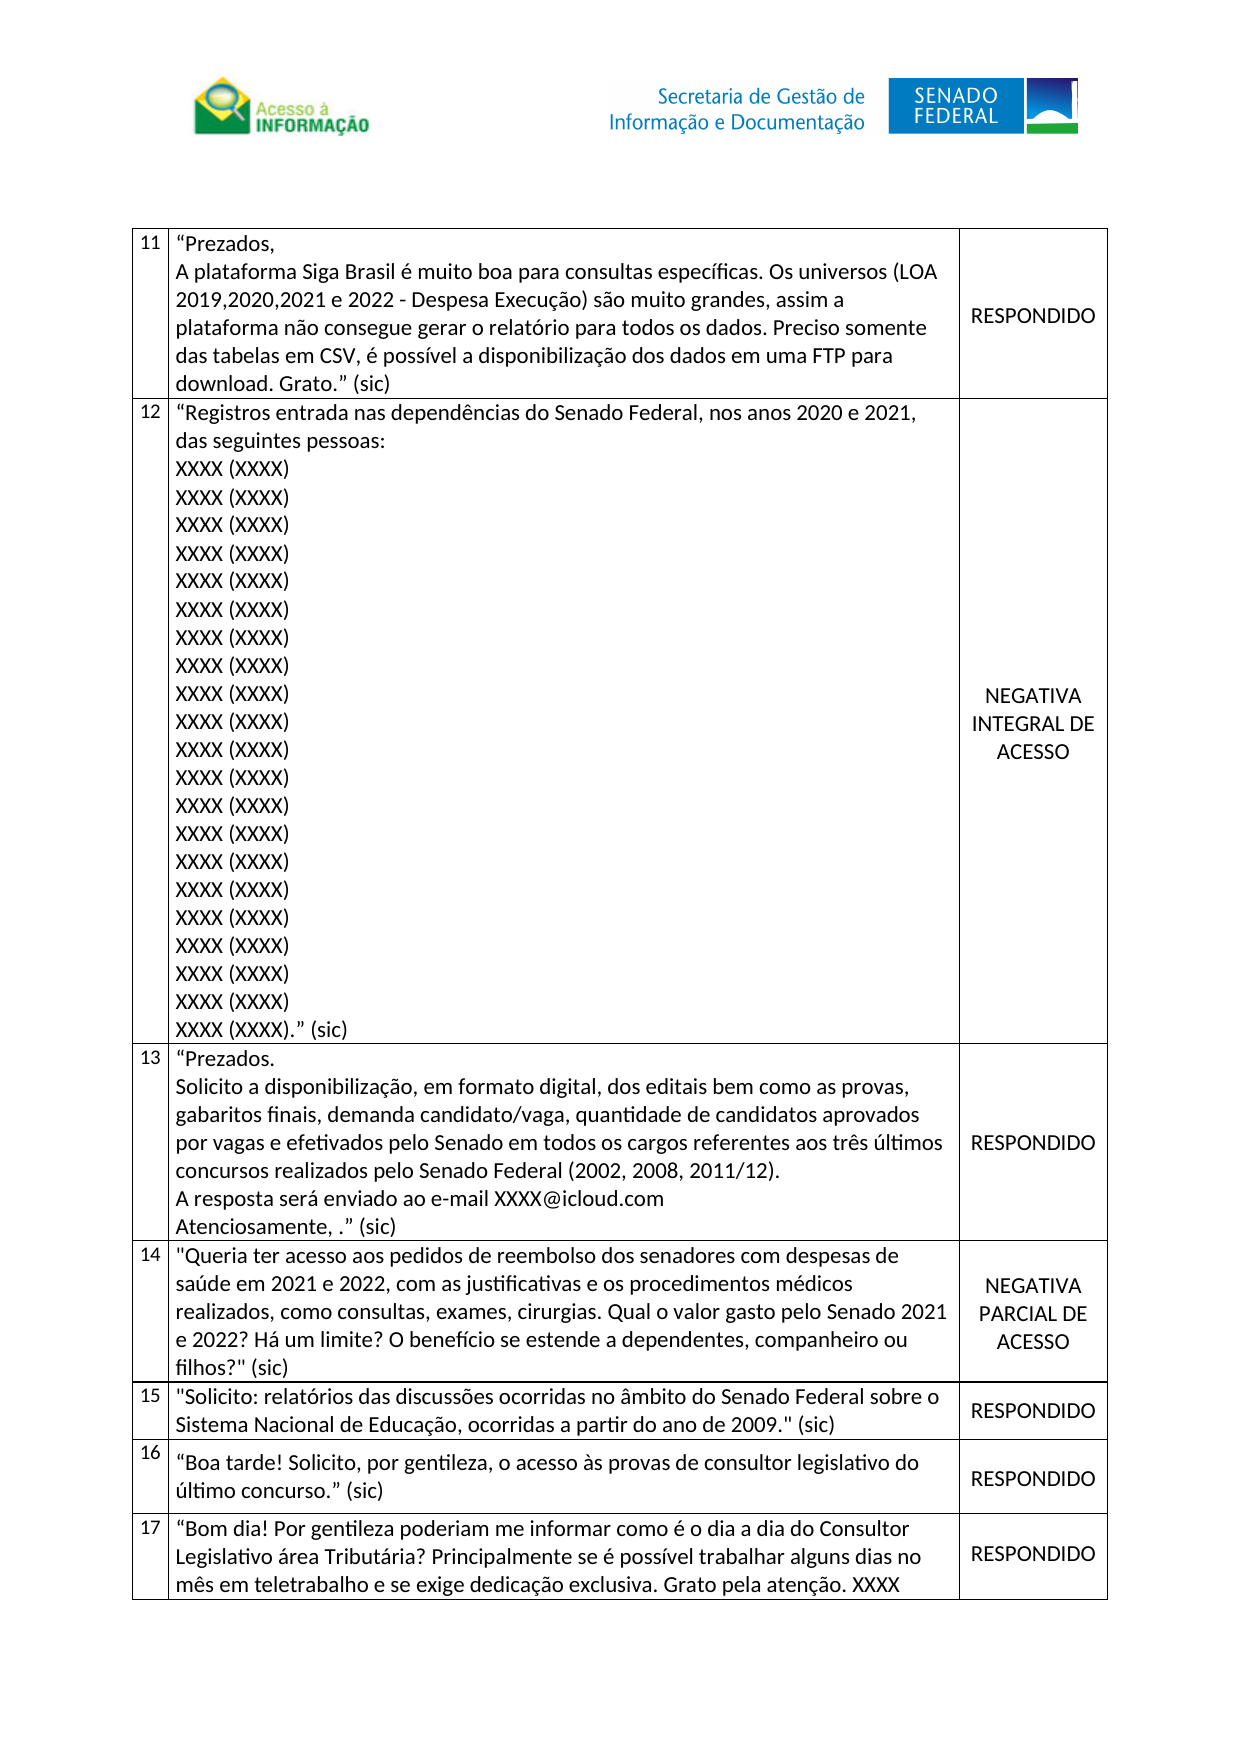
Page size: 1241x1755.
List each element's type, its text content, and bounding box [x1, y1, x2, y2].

table_cell RESPONDIDO [960, 1044, 1107, 1240]
table_cell RESPONDIDO [960, 1514, 1107, 1598]
table_cell “Bom dia! Por gentileza poderiam me informar como é o dia a dia do Consultor Legislativo área Tributária? Principalmente se é possível trabalhar alguns dias no mês em teletrabalho e se exige dedicação exclusiva. Grato pela atenção. XXXX [169, 1514, 959, 1598]
table_cell RESPONDIDO [960, 1440, 1107, 1513]
table_cell 17 [133, 1514, 168, 1598]
table_cell NEGATIVA INTEGRAL DE ACESSO [960, 399, 1107, 1043]
table_cell 16 [133, 1440, 168, 1513]
table_cell "Queria ter acesso aos pedidos de reembolso dos senadores com despesas de saúde em 2021 e 2022, com as justificativas e os procedimentos médicos realizados, como consultas, exames, cirurgias. Qual o valor gasto pelo Senado 2021 e 2022? Há um limite? O benefício se estende a dependentes, companheiro ou filhos?" (sic) [169, 1241, 959, 1381]
table_cell “Prezados. Solicito a disponibilização, em formato digital, dos editais bem como as provas, gabaritos finais, demanda candidato/vaga, quantidade de candidatos aprovados por vagas e efetivados pelo Senado em todos os cargos referentes aos três últimos concursos realizados pelo Senado Federal (2002, 2008, 2011/12). A resposta será enviado ao e-mail XXXX@icloud.com Atenciosamente, .” (sic) [169, 1044, 959, 1240]
table_cell 14 [133, 1241, 168, 1381]
table_cell NEGATIVA PARCIAL DE ACESSO [960, 1241, 1107, 1381]
table_cell RESPONDIDO [960, 1383, 1107, 1438]
table_cell 11 [133, 229, 168, 397]
table_cell 13 [133, 1044, 168, 1240]
table_cell “Prezados, A plataforma Siga Brasil é muito boa para consultas específicas. Os universos (LOA 2019,2020,2021 e 2022 - Despesa Execução) são muito grandes, assim a plataforma não consegue gerar o relatório para todos os dados. Preciso somente das tabelas em CSV, é possível a disponibilização dos dados em uma FTP para download. Grato.” (sic) [169, 229, 959, 397]
table_cell “Registros entrada nas dependências do Senado Federal, nos anos 2020 e 2021, das seguintes pessoas: XXXX (XXXX) XXXX (XXXX) XXXX (XXXX) XXXX (XXXX) XXXX (XXXX) XXXX (XXXX) XXXX (XXXX) XXXX (XXXX) XXXX (XXXX) XXXX (XXXX) XXXX (XXXX) XXXX (XXXX) XXXX (XXXX) XXXX (XXXX) XXXX (XXXX) XXXX (XXXX) XXXX (XXXX) XXXX (XXXX) XXXX (XXXX) XXXX (XXXX) XXXX (XXXX).” (sic) [169, 399, 959, 1043]
table_cell 12 [133, 399, 168, 1043]
table_cell 15 [133, 1383, 168, 1438]
table_cell "Solicito: relatórios das discussões ocorridas no âmbito do Senado Federal sobre o Sistema Nacional de Educação, ocorridas a partir do ano de 2009." (sic) [169, 1383, 959, 1438]
table_cell RESPONDIDO [960, 229, 1107, 397]
table_cell “Boa tarde! Solicito, por gentileza, o acesso às provas de consultor legislativo do último concurso.” (sic) [169, 1440, 959, 1513]
